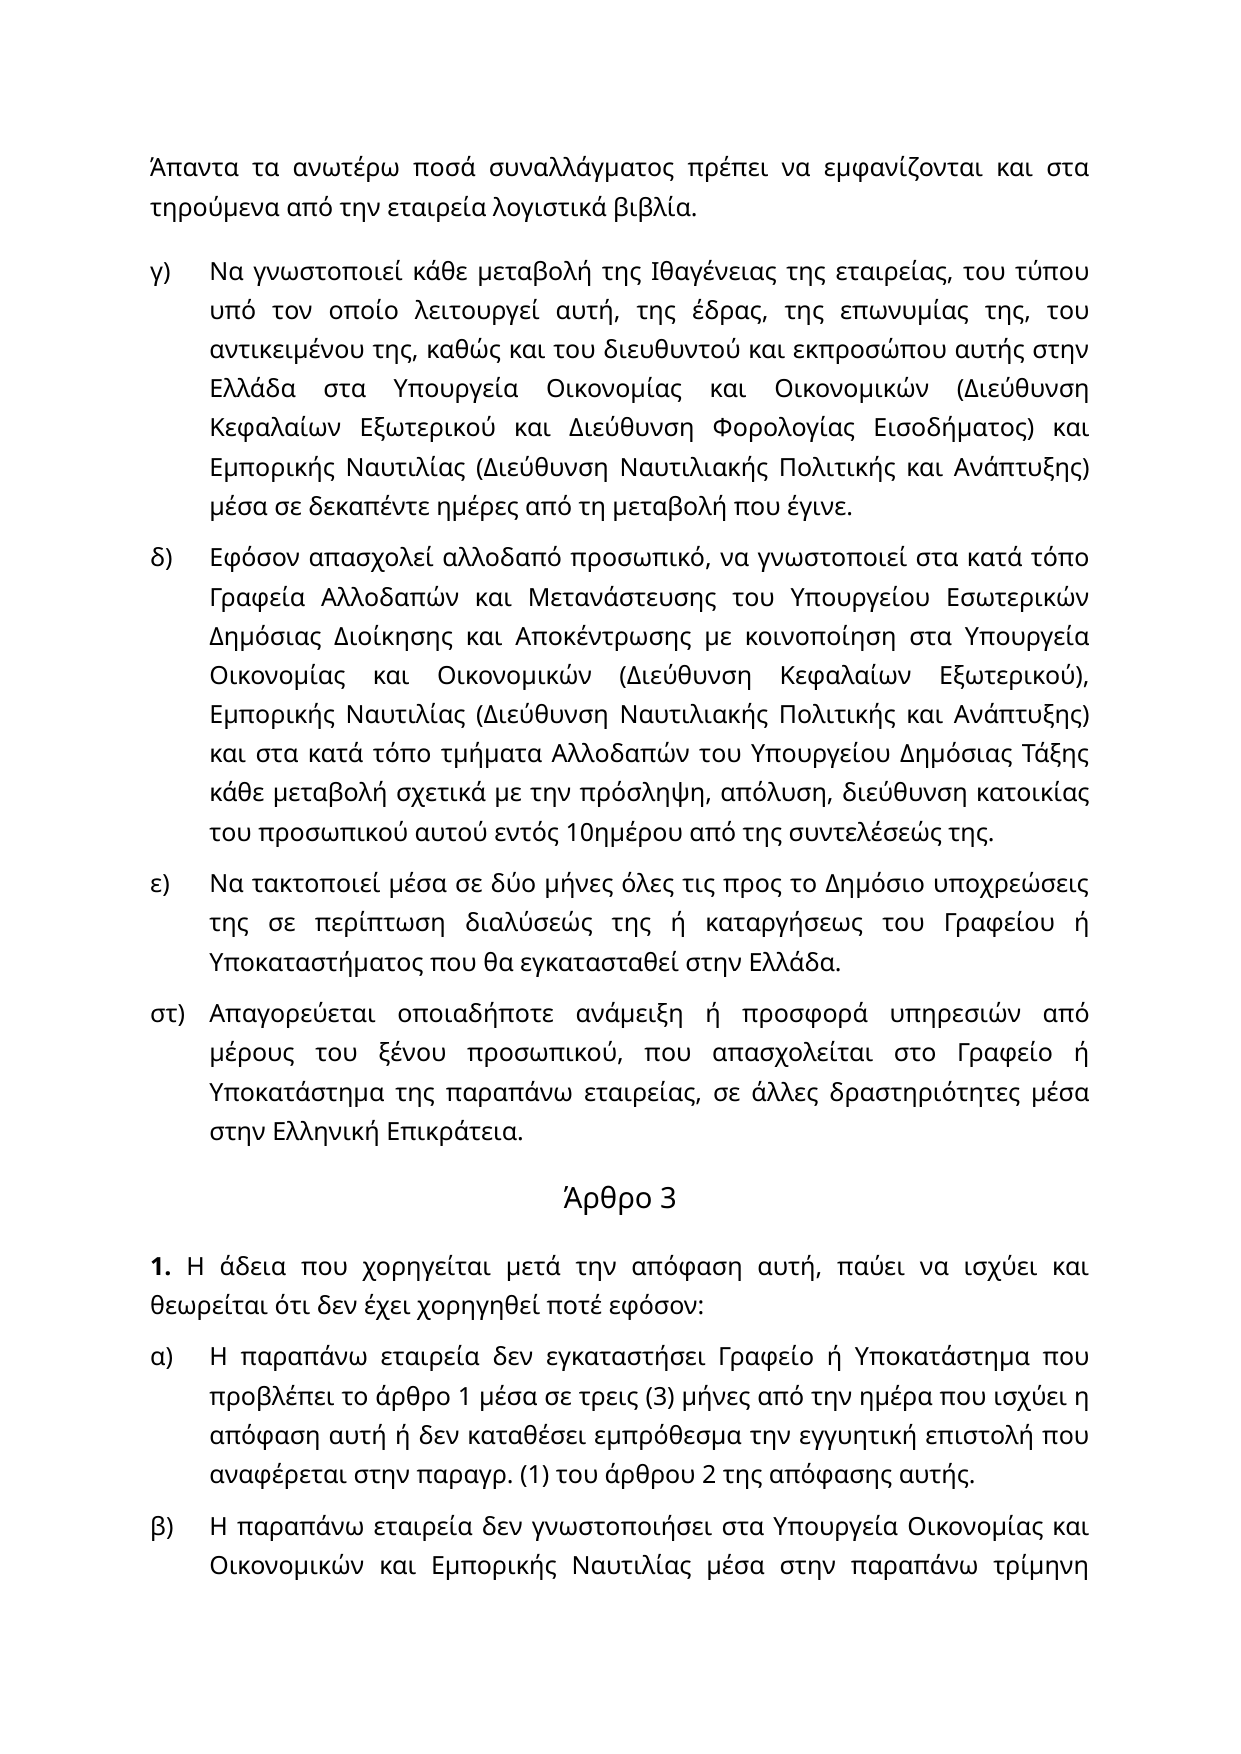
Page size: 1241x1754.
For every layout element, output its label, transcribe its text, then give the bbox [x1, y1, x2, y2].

list ε) Να τακτοποιεί μέσα σε δύο μήνες όλες τις προς το Δημόσιο υποχρεώσεις της σε περίπτωση διαλύσεώς της ή καταργήσεως του Γραφείου ή Υποκαταστήματος που θα εγκατασταθεί στην Ελλάδα. [150, 866, 1090, 978]
text Άπαντα τα ανωτέρω ποσά συναλλάγματος πρέπει να εμφανίζονται και στα τηρούμενα από την εταιρεία λογιστικά βιβλία. [150, 150, 1090, 223]
list β) Η παραπάνω εταιρεία δεν γνωστοποιήσει στα Υπουργεία Οικονομίας και Οικονομικών και Εμπορικής Ναυτιλίας μέσα στην παραπάνω τρίμηνη [150, 1508, 1090, 1581]
list α) Η παραπάνω εταιρεία δεν εγκαταστήσει Γραφείο ή Υποκατάστημα που προβλέπει το άρθρο 1 μέσα σε τρεις (3) μήνες από την ημέρα που ισχύει η απόφαση αυτή ή δεν καταθέσει εμπρόθεσμα την εγγυητική επιστολή που αναφέρεται στην παραγρ. (1) του άρθρου 2 της απόφασης αυτής. [150, 1339, 1090, 1491]
list δ) Εφόσον απασχολεί αλλοδαπό προσωπικό, να γνωστοποιεί στα κατά τόπο Γραφεία Αλλοδαπών και Μετανάστευσης του Υπουργείου Εσωτερικών Δημόσιας Διοίκησης και Αποκέντρωσης με κοινοποίηση στα Υπουργεία Οικονομίας και Οικονομικών (Διεύθυνση Κεφαλαίων Εξωτερικού), Εμπορικής Ναυτιλίας (Διεύθυνση Ναυτιλιακής Πολιτικής και Ανάπτυξης) και στα κατά τόπο τμήματα Αλλοδαπών του Υπουργείου Δημόσιας Τάξης κάθε μεταβολή σχετικά με την πρόσληψη, απόλυση, διεύθυνση κατοικίας του προσωπικού αυτού εντός 10ημέρου από της συντελέσεώς της. [150, 540, 1090, 848]
list στ) Απαγορεύεται οποιαδήποτε ανάμειξη ή προσφορά υπηρεσιών από μέρους του ξένου προσωπικού, που απασχολείται στο Γραφείο ή Υποκατάστημα της παραπάνω εταιρείας, σε άλλες δραστηριότητες μέσα στην Ελληνική Επικράτεια. [150, 996, 1090, 1147]
text 1. Η άδεια που χορηγείται μετά την απόφαση αυτή, παύει να ισχύει και θεωρείται ότι δεν έχει χορηγηθεί ποτέ εφόσον: [150, 1248, 1090, 1321]
subtitle Άρθρο 3 [150, 1177, 1090, 1217]
list γ) Να γνωστοποιεί κάθε μεταβολή της Ιθαγένειας της εταιρείας, του τύπου υπό τον οποίο λειτουργεί αυτή, της έδρας, της επωνυμίας της, του αντικειμένου της, καθώς και του διευθυντού και εκπροσώπου αυτής στην Ελλάδα στα Υπουργεία Οικονομίας και Οικονομικών (Διεύθυνση Κεφαλαίων Εξωτερικού και Διεύθυνση Φορολογίας Εισοδήματος) και Εμπορικής Ναυτιλίας (Διεύθυνση Ναυτιλιακής Πολιτικής και Ανάπτυξης) μέσα σε δεκαπέντε ημέρες από τη μεταβολή που έγινε. [150, 253, 1090, 522]
